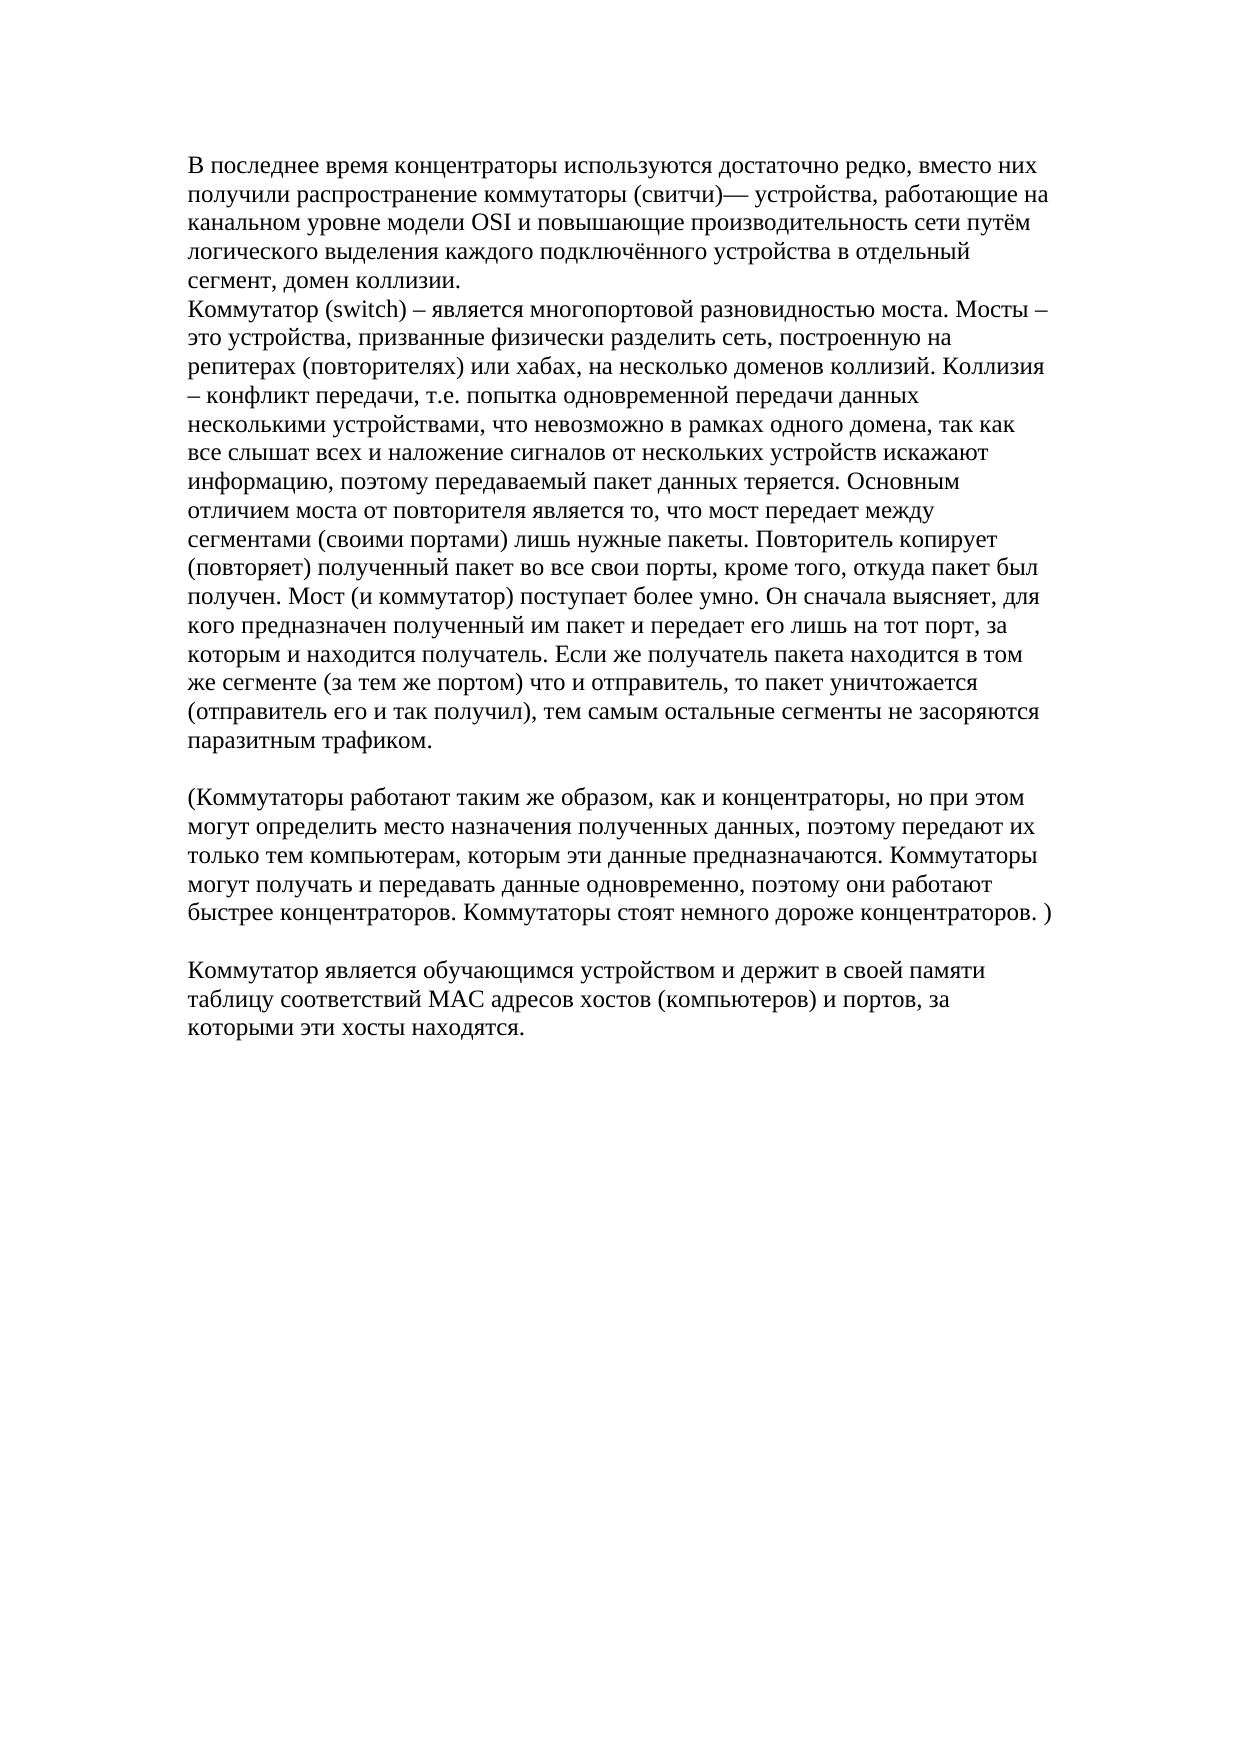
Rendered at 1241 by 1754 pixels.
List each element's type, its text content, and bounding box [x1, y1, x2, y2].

text В последнее время концентраторы используются достаточно редко, вместо них получили распространение коммутаторы (свитчи)— устройства, работающие на канальном уровне модели OSI и повышающие производительность сети путём логического выделения каждого подключённого устройства в отдельный сегмент, домен коллизии. [187, 150, 1053, 294]
text Коммутатор является обучающимся устройством и держит в своей памяти таблицу соответствий MAC адресов хостов (компьютеров) и портов, за которыми эти хосты находятся. [187, 955, 1053, 1041]
text Коммутатор (switch) – является многопортовой разновидностью моста. Мосты – это устройства, призванные физически разделить сеть, построенную на репитерах (повторителях) или хабах, на несколько доменов коллизий. Коллизия – конфликт передачи, т.е. попытка одновременной передачи данных несколькими устройствами, что невозможно в рамках одного домена, так как все слышат всех и наложение сигналов от нескольких устройств искажают информацию, поэтому передаваемый пакет данных теряется. Основным отличием моста от повторителя является то, что мост передает между сегментами (своими портами) лишь нужные пакеты. Повторитель копирует (повторяет) полученный пакет во все свои порты, кроме того, откуда пакет был получен. Мост (и коммутатор) поступает более умно. Он сначала выясняет, для кого предназначен полученный им пакет и передает его лишь на тот порт, за которым и находится получатель. Если же получатель пакета находится в том же сегменте (за тем же портом) что и отправитель, то пакет уничтожается (отправитель его и так получил), тем самым остальные сегменты не засоряются паразитным трафиком. [187, 294, 1053, 754]
text (Коммутаторы работают таким же образом, как и концентраторы, но при этом могут определить место назначения полученных данных, поэтому передают их только тем компьютерам, которым эти данные предназначаются. Коммутаторы могут получать и передавать данные одновременно, поэтому они работают быстрее концентраторов. Коммутаторы стоят немного дороже концентраторов. ) [187, 782, 1053, 926]
